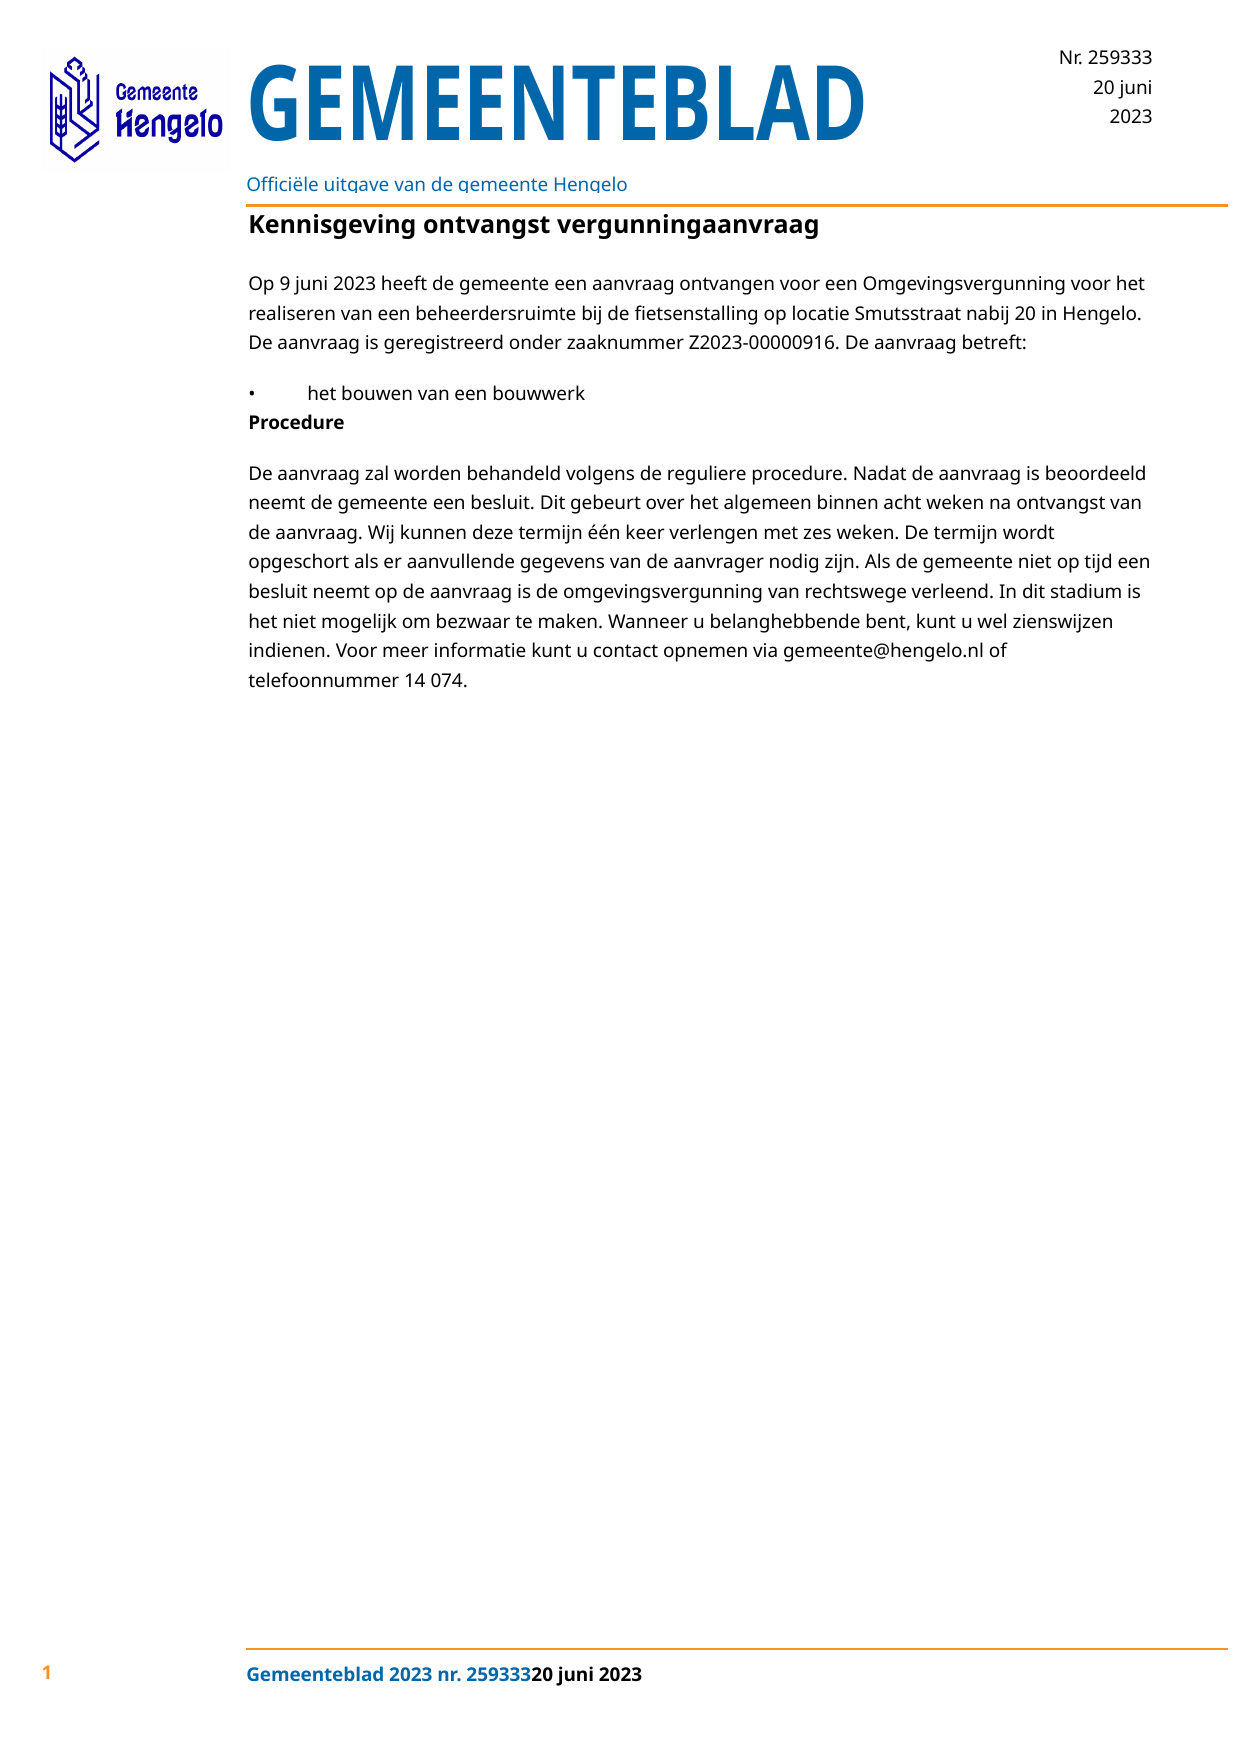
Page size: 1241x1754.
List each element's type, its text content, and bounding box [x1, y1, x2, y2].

text De aanvraag zal worden behandeld volgens de reguliere procedure. Nadat de aanvraag is beoordeeld neemt de gemeente een besluit. Dit gebeurt over het algemeen binnen acht weken na ontvangst van de aanvraag. Wij kunnen deze termijn één keer verlengen met zes weken. De termijn wordt opgeschort als er aanvullende gegevens van de aanvrager nodig zijn. Als de gemeente niet op tijd een besluit neemt op de aanvraag is de omgevingsvergunning van rechtswege verleend. In dit stadium is het niet mogelijk om bezwaar te maken. Wanneer u belanghebbende bent, kunt u wel zienswijzen indienen. Voor meer informatie kunt u contact opnemen via gemeente@hengelo.nl of telefoonnummer 14 074. [248, 460, 1152, 693]
text Op 9 juni 2023 heeft de gemeente een aanvraag ontvangen voor een Omgevingsvergunning voor het realiseren van een beheerdersruimte bij de fietsenstalling op locatie Smutsstraat nabij 20 in Hengelo. De aanvraag is geregistreerd onder zaaknummer Z2023-00000916. De aanvraag betreft: [248, 270, 1152, 355]
picture [41, 47, 231, 172]
text Procedure [248, 409, 1152, 435]
list het bouwen van een bouwwerk [248, 380, 1152, 406]
text Kennisgeving ontvangst vergunningaanvraag [248, 207, 1152, 241]
